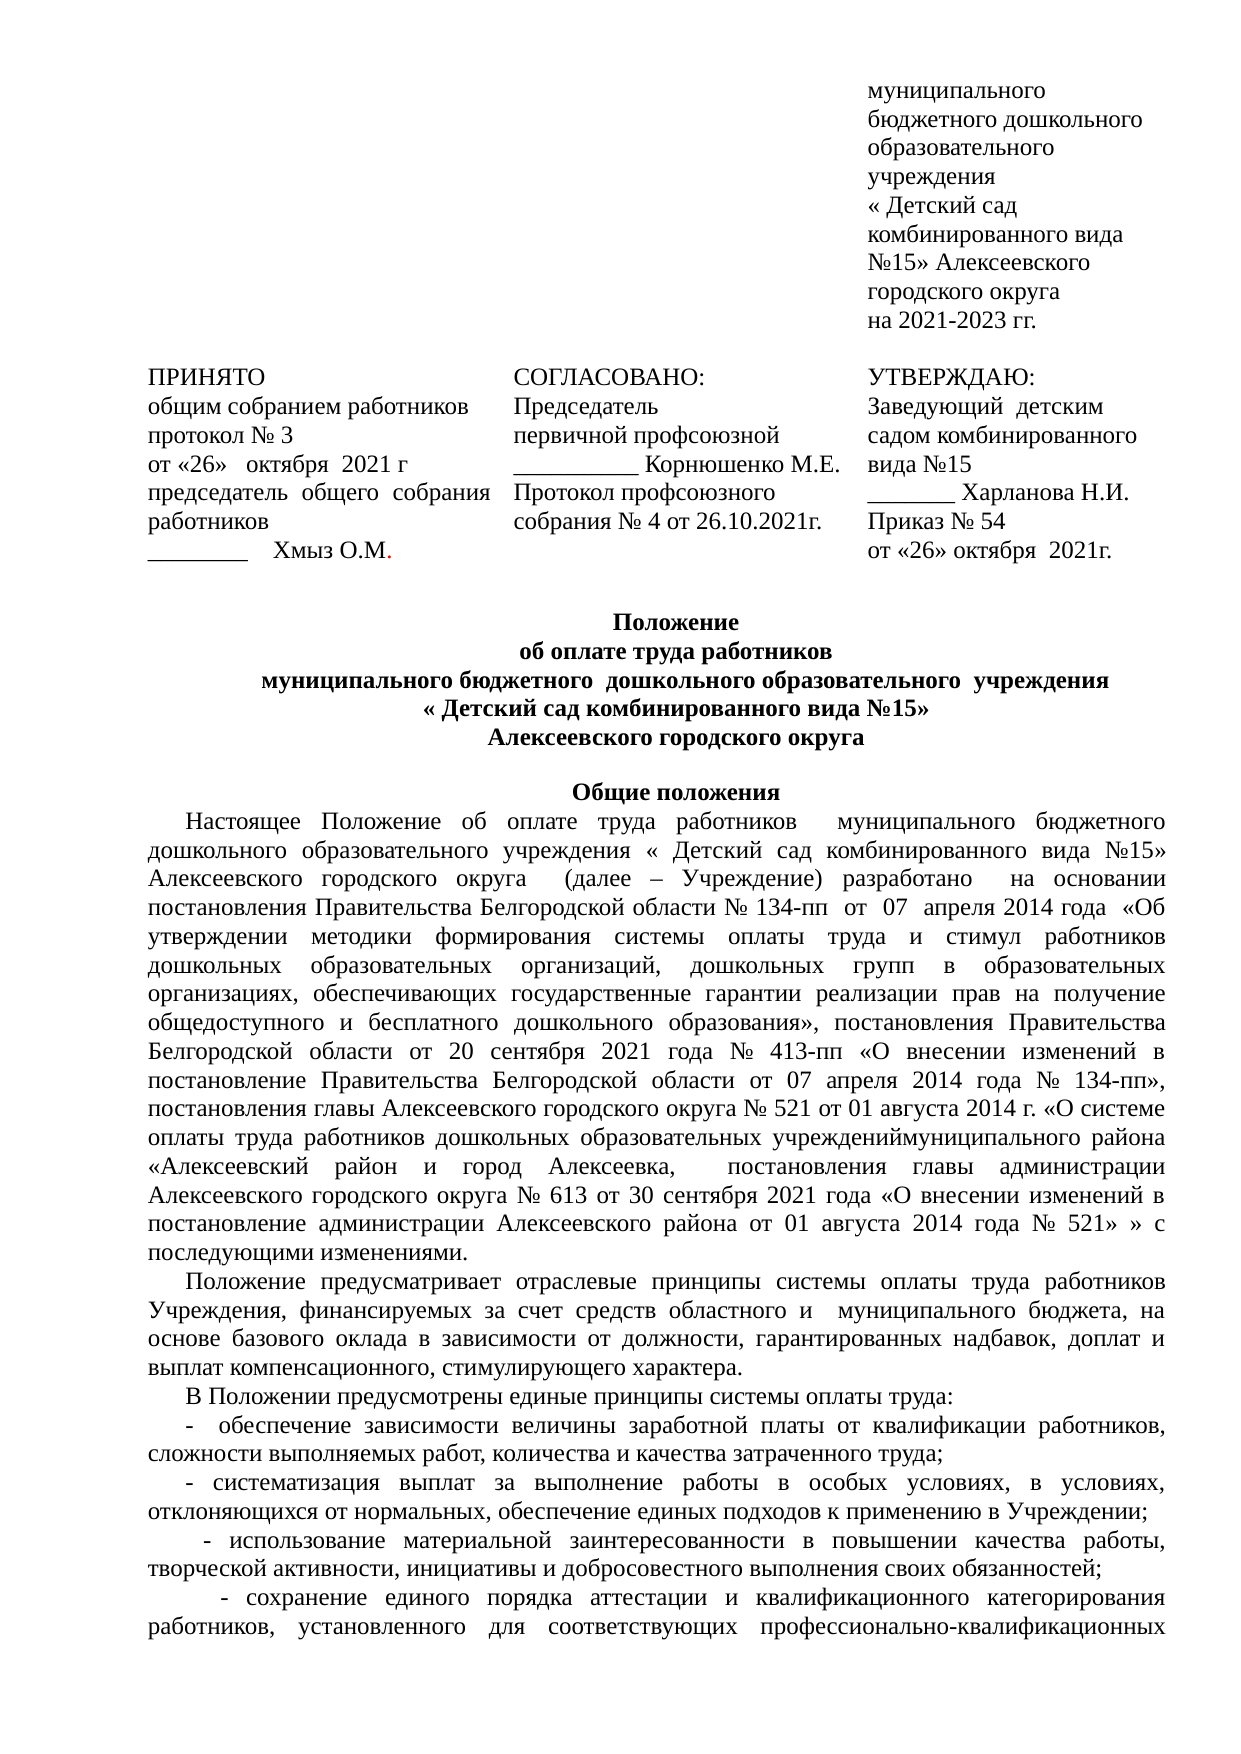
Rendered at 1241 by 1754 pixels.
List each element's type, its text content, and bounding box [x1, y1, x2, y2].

table_header [502, 75, 856, 362]
text об оплате труда работников [148, 636, 1167, 665]
text - обеспечение зависимости величины заработной платы от квалификации работников, сложности выполняемых работ, количества и качества затраченного труда; [148, 1410, 1167, 1467]
table_cell УТВЕРЖДАЮ: Заведующий детским садом комбинированного вида №15 _______ Харланова Н.И. Приказ № 54 от «26» октября 2021г. [856, 363, 1174, 607]
text Общие положения [148, 777, 1167, 806]
table_header [136, 75, 502, 362]
table_header муниципального бюджетного дошкольного образовательного учреждения « Детский сад комбинированного вида №15» Алексеевского городского округа на 2021-2023 гг. [856, 75, 1174, 362]
text - использование материальной заинтересованности в повышении качества работы, творческой активности, инициативы и добросовестного выполнения своих обязанностей; [148, 1525, 1167, 1582]
text В Положении предусмотрены единые принципы системы оплаты труда: [148, 1381, 1167, 1410]
text Настоящее Положение об оплате труда работников муниципального бюджетного дошкольного образовательного учреждения « Детский сад комбинированного вида №15» Алексеевского городского округа (далее – Учреждение) разработано на основании постановления Правительства Белгородской области № 134-пп от 07 апреля 2014 года «Об утверждении методики формирования системы оплаты труда и стимул работников дошкольных образовательных организаций, дошкольных групп в образовательных организациях, обеспечивающих государственные гарантии реализации прав на получение общедоступного и бесплатного дошкольного образования», постановления Правительства Белгородской области от 20 сентября 2021 года № 413-пп «О внесении изменений в постановление Правительства Белгородской области от 07 апреля 2014 года № 134-пп», постановления главы Алексеевского городского округа № 521 от 01 августа 2014 г. «О системе оплаты труда работников дошкольных образовательных учреждениймуниципального района «Алексеевский район и город Алексеевка, постановления главы администрации Алексеевского городского округа № 613 от 30 сентября 2021 года «О внесении изменений в постановление администрации Алексеевского района от 01 августа 2014 года № 521» » с последующими изменениями. [148, 806, 1167, 1266]
text Алексеевского городского округа [148, 722, 1167, 751]
text - систематизация выплат за выполнение работы в особых условиях, в условиях, отклоняющихся от нормальных, обеспечение единых подходов к применению в Учреждении; [148, 1467, 1167, 1525]
table_cell СОГЛАСОВАНО: Председатель первичной профсоюзной __________ Корнюшенко М.Е. Протокол профсоюзного собрания № 4 от 26.10.2021г. [502, 363, 856, 607]
text муниципального бюджетного дошкольного образовательного учреждения [148, 665, 1167, 693]
text Положение [148, 607, 1167, 636]
text - сохранение единого порядка аттестации и квалификационного категорирования работников, установленного для соответствующих профессионально-квалификационных [148, 1582, 1167, 1640]
text « Детский сад комбинированного вида №15» [148, 693, 1167, 722]
text Положение предусматривает отраслевые принципы системы оплаты труда работников Учреждения, финансируемых за счет средств областного и муниципального бюджета, на основе базового оклада в зависимости от должности, гарантированных надбавок, доплат и выплат компенсационного, стимулирующего характера. [148, 1266, 1167, 1381]
table_cell ПРИНЯТО общим собранием работников протокол № 3 от «26» октября 2021 г председатель общего собрания работников ________ Хмыз О.М. [136, 363, 502, 607]
